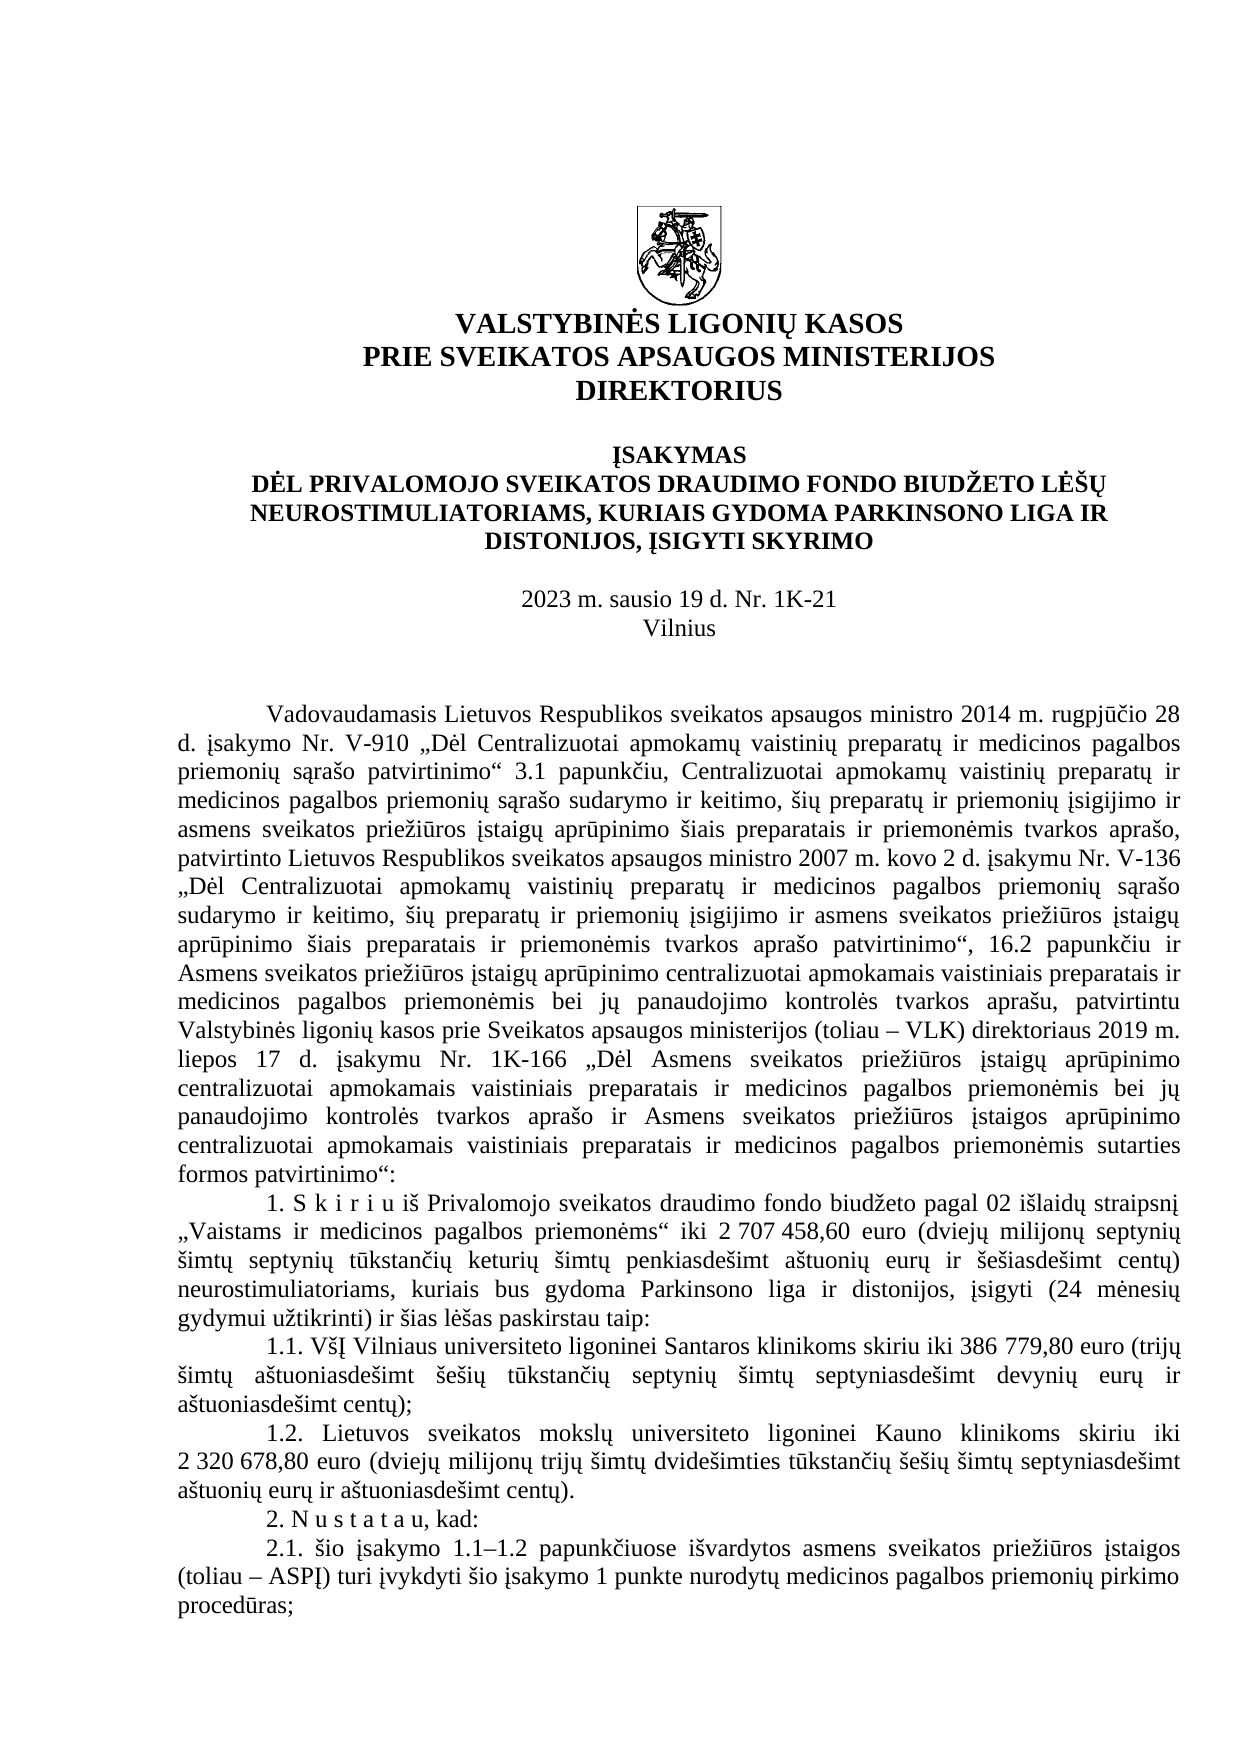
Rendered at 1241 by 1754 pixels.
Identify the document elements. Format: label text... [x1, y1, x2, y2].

text 2. N u s t a t a u, kad: [177, 1504, 1181, 1533]
text Vilnius [177, 613, 1181, 641]
text ĮSAKYMAS [177, 440, 1181, 469]
text VALSTYBINĖS LIGONIŲ KASOS [177, 306, 1181, 339]
text 1.1. VšĮ Vilniaus universiteto ligoninei Santaros klinikoms skiriu iki 386 779,80 euro (trijų šimtų aštuoniasdešimt šešių tūkstančių septynių šimtų septyniasdešimt devynių eurų ir aštuoniasdešimt centų); [177, 1331, 1181, 1418]
text DIREKTORIUS [177, 373, 1181, 407]
text Vadovaudamasis Lietuvos Respublikos sveikatos apsaugos ministro 2014 m. rugpjūčio 28 d. įsakymo Nr. V-910 „Dėl Centralizuotai apmokamų vaistinių preparatų ir medicinos pagalbos priemonių sąrašo patvirtinimo“ 3.1 papunkčiu, Centralizuotai apmokamų vaistinių preparatų ir medicinos pagalbos priemonių sąrašo sudarymo ir keitimo, šių preparatų ir priemonių įsigijimo ir asmens sveikatos priežiūros įstaigų aprūpinimo šiais preparatais ir priemonėmis tvarkos aprašo, patvirtinto Lietuvos Respublikos sveikatos apsaugos ministro 2007 m. kovo 2 d. įsakymu Nr. V-136 „Dėl Centralizuotai apmokamų vaistinių preparatų ir medicinos pagalbos priemonių sąrašo sudarymo ir keitimo, šių preparatų ir priemonių įsigijimo ir asmens sveikatos priežiūros įstaigų aprūpinimo šiais preparatais ir priemonėmis tvarkos aprašo patvirtinimo“, 16.2 papunkčiu ir Asmens sveikatos priežiūros įstaigų aprūpinimo centralizuotai apmokamais vaistiniais preparatais ir medicinos pagalbos priemonėmis bei jų panaudojimo kontrolės tvarkos aprašu, patvirtintu Valstybinės ligonių kasos prie Sveikatos apsaugos ministerijos (toliau – VLK) direktoriaus 2019 m. liepos 17 d. įsakymu Nr. 1K-166 „Dėl Asmens sveikatos priežiūros įstaigų aprūpinimo centralizuotai apmokamais vaistiniais preparatais ir medicinos pagalbos priemonėmis bei jų panaudojimo kontrolės tvarkos aprašo ir Asmens sveikatos priežiūros įstaigos aprūpinimo centralizuotai apmokamais vaistiniais preparatais ir medicinos pagalbos priemonėmis sutarties formos patvirtinimo“: [177, 699, 1181, 1188]
text 1.2. Lietuvos sveikatos mokslų universiteto ligoninei Kauno klinikoms skiriu iki 2 320 678,80 euro (dviejų milijonų trijų šimtų dvidešimties tūkstančių šešių šimtų septyniasdešimt aštuonių eurų ir aštuoniasdešimt centų). [177, 1418, 1181, 1504]
text 2.1. šio įsakymo 1.1–1.2 papunkčiuose išvardytos asmens sveikatos priežiūros įstaigos (toliau – ASPĮ) turi įvykdyti šio įsakymo 1 punkte nurodytų medicinos pagalbos priemonių pirkimo procedūras; [177, 1533, 1181, 1619]
text 1. S k i r i u iš Privalomojo sveikatos draudimo fondo biudžeto pagal 02 išlaidų straipsnį „Vaistams ir medicinos pagalbos priemonėms“ iki 2 707 458,60 euro (dviejų milijonų septynių šimtų septynių tūkstančių keturių šimtų penkiasdešimt aštuonių eurų ir šešiasdešimt centų) neurostimuliatoriams, kuriais bus gydoma Parkinsono liga ir distonijos, įsigyti (24 mėnesių gydymui užtikrinti) ir šias lėšas paskirstau taip: [177, 1188, 1181, 1331]
text DĖL PRIVALOMOJO SVEIKATOS DRAUDIMO FONDO BIUDŽETO LĖŠŲ NEUROSTIMULIATORIAMS, KURIAIS GYDOMA PARKINSONO LIGA IR DISTONIJOS, ĮSIGYTI SKYRIMO [177, 469, 1181, 555]
text PRIE SVEIKATOS APSAUGOS MINISTERIJOS [177, 339, 1181, 373]
text 2023 m. sausio 19 d. Nr. 1K-21 [177, 584, 1181, 613]
